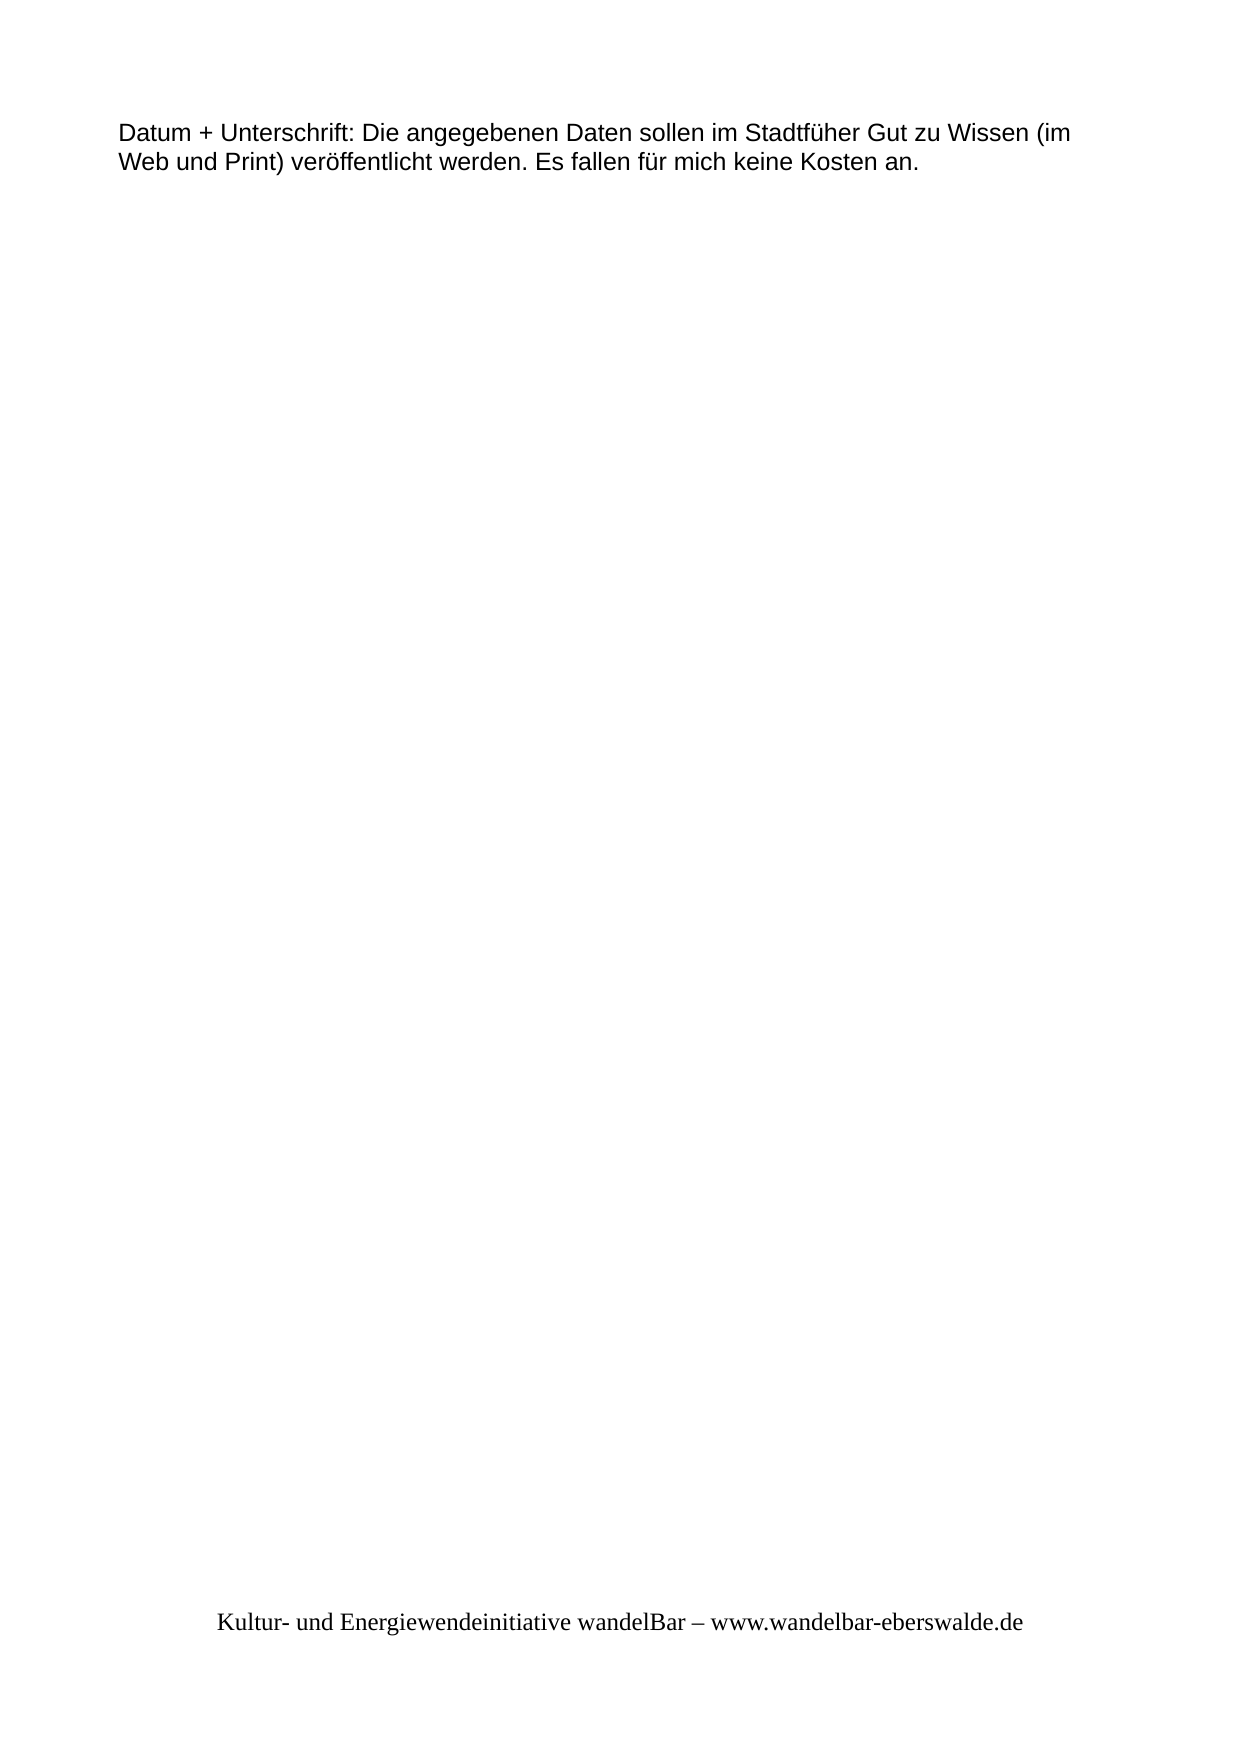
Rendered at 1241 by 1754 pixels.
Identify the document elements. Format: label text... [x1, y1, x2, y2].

text Datum + Unterschrift: Die angegebenen Daten sollen im Stadtfüher Gut zu Wissen (im Web und Print) veröffentlicht werden. Es fallen für mich keine Kosten an. [118, 118, 1122, 176]
